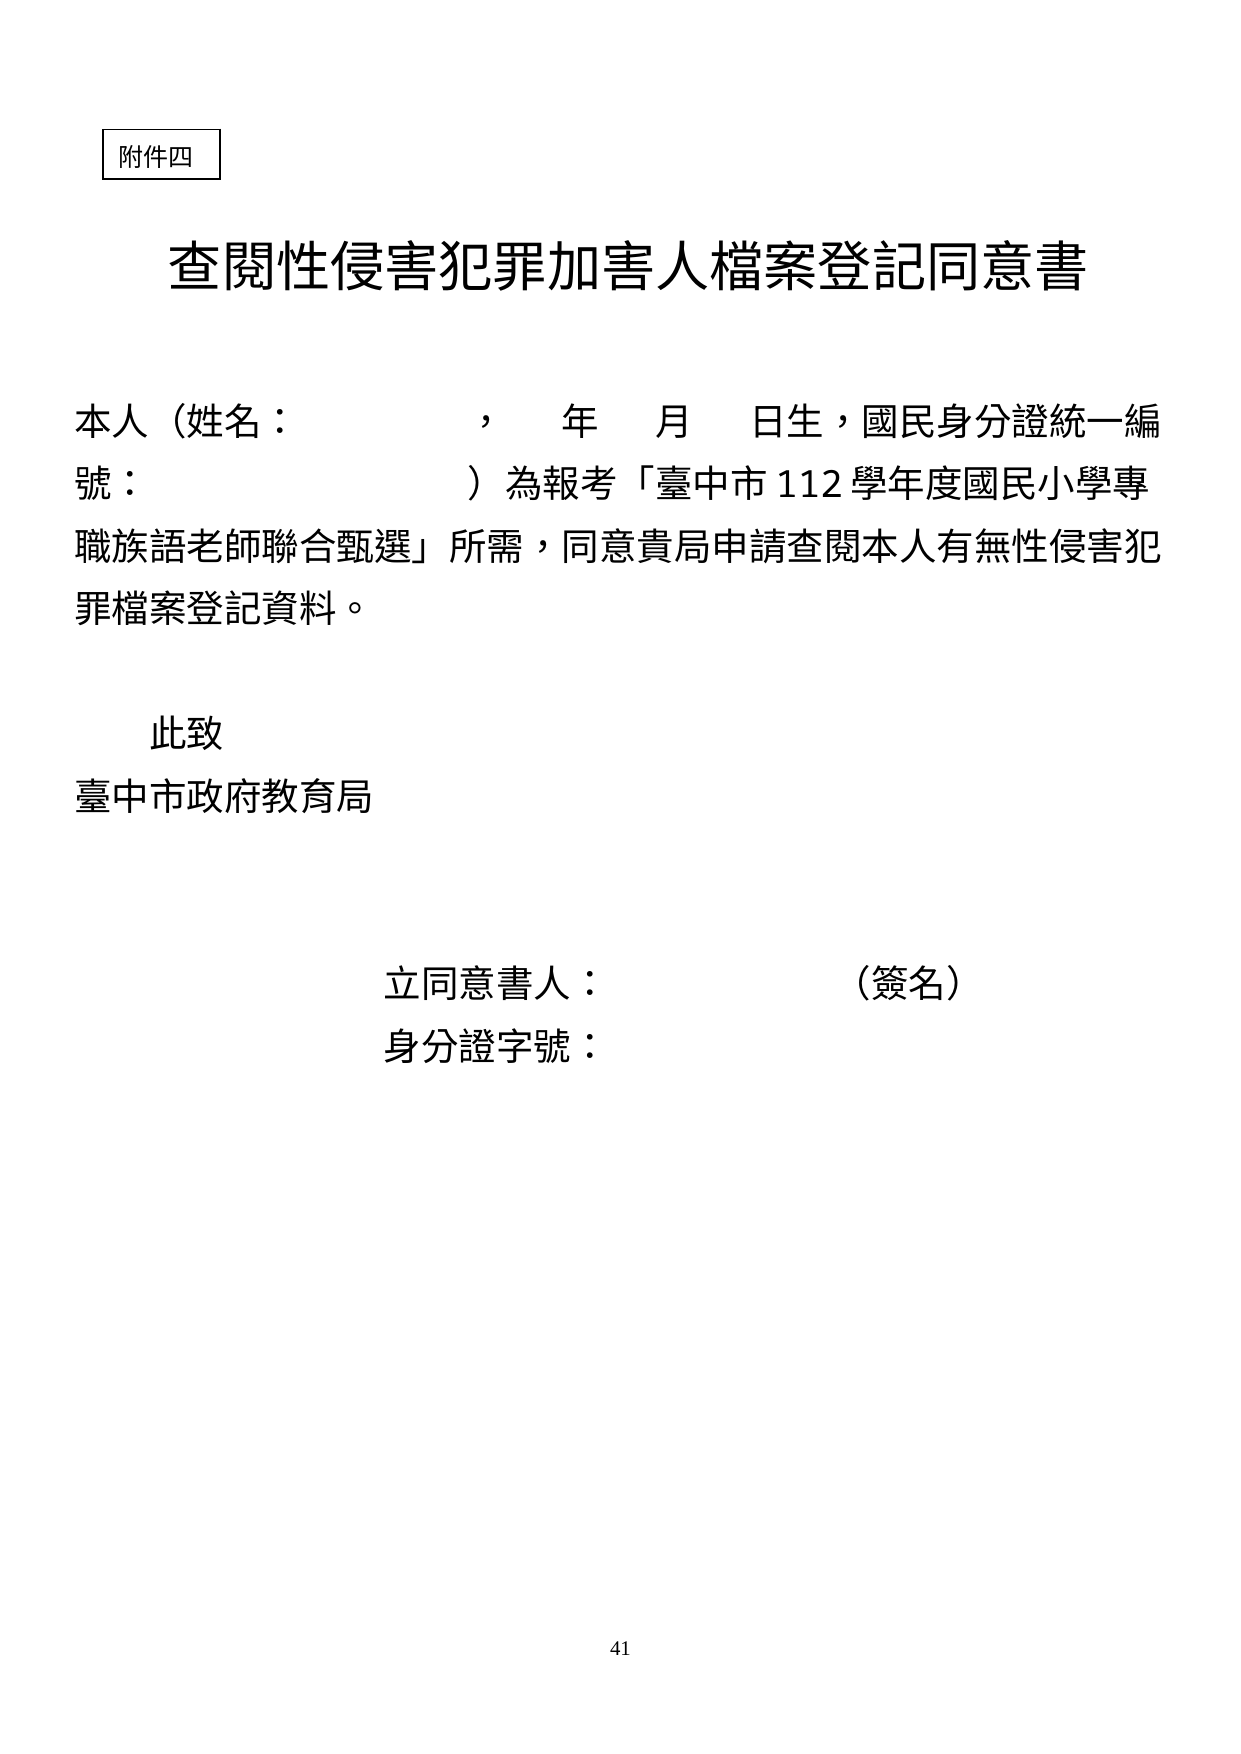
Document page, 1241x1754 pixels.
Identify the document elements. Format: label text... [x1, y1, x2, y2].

text 查閱性侵害犯罪加害人檔案登記同意書 [74, 189, 1182, 314]
text 附件四 [119, 137, 204, 171]
